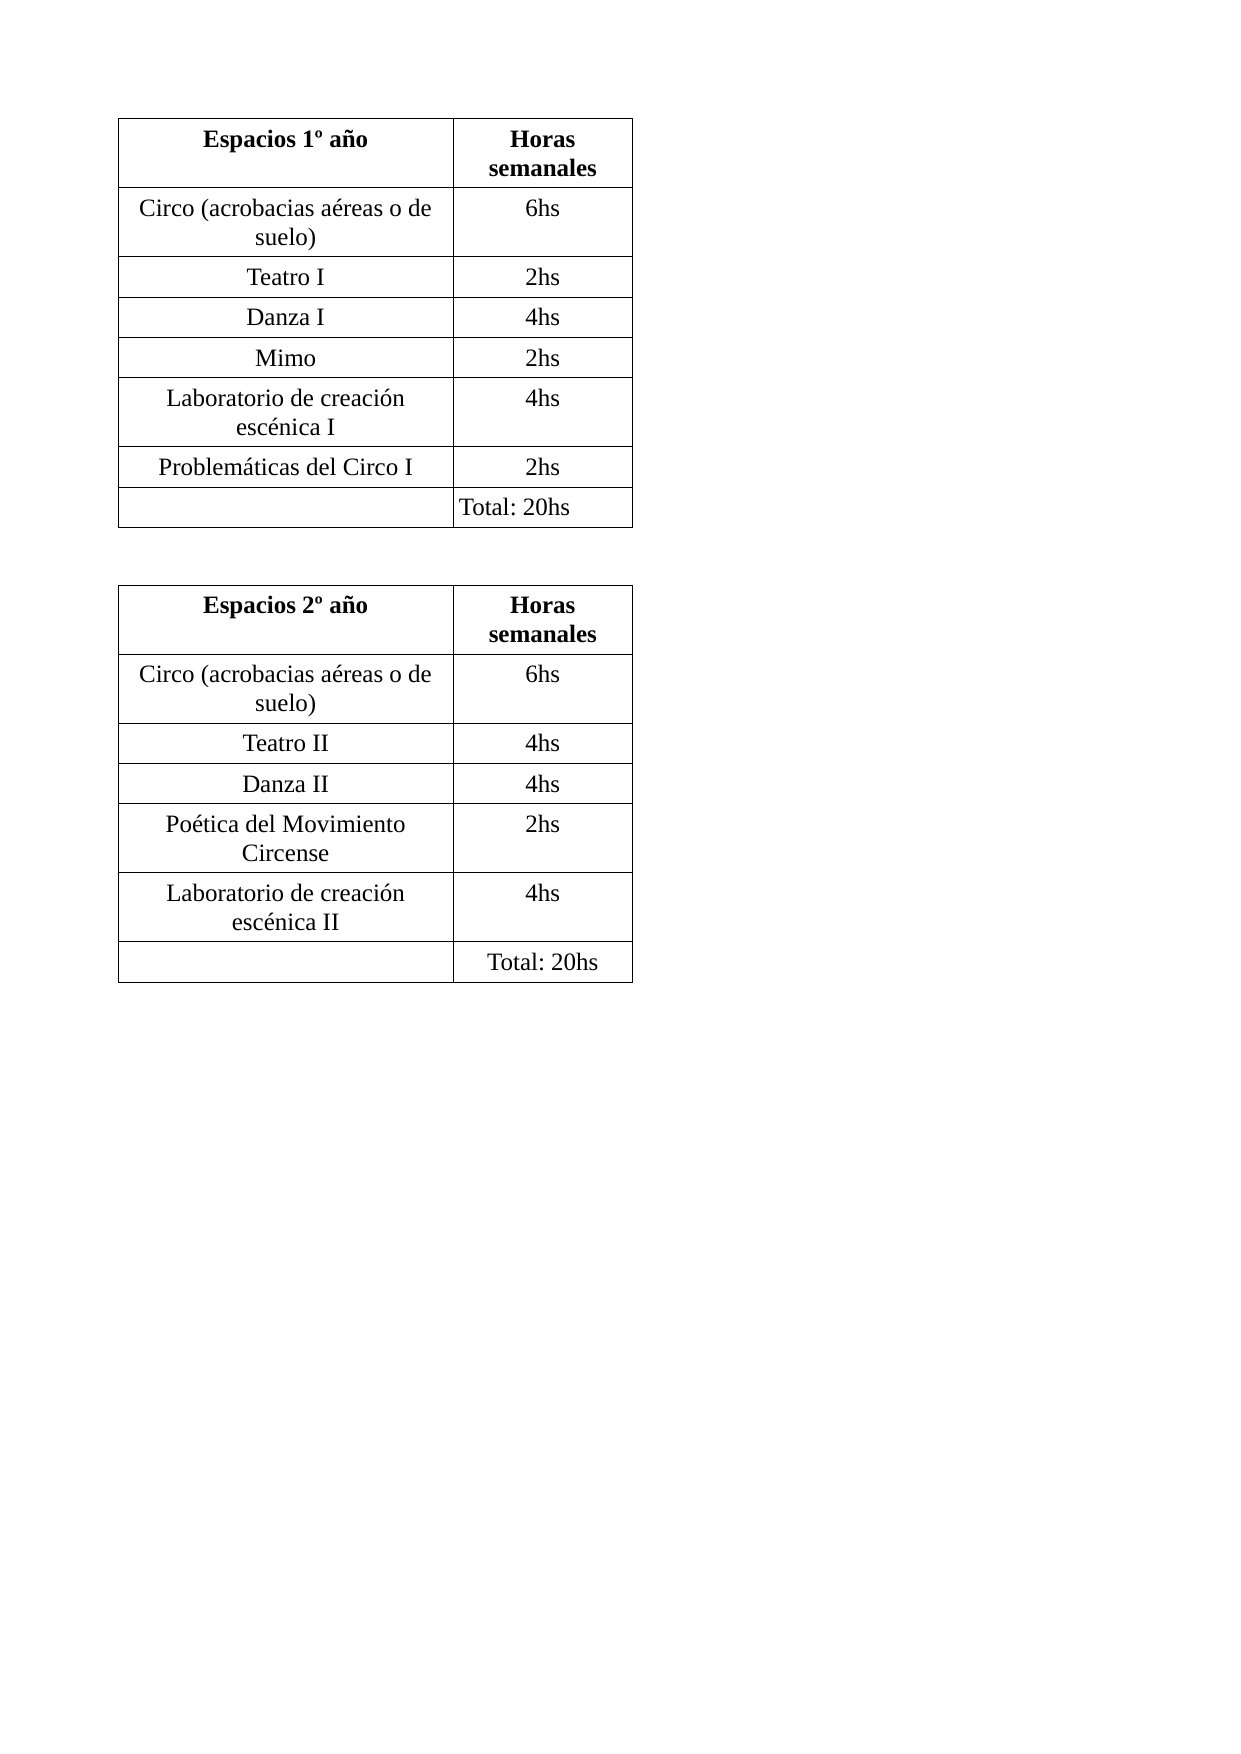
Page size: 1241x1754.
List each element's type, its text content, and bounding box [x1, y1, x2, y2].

table_cell Circo (acrobacias aéreas o de suelo) [119, 655, 453, 723]
table_cell Laboratorio de creación escénica II [119, 873, 453, 941]
table_cell [119, 488, 453, 527]
table_cell Mimo [119, 338, 453, 377]
table_cell 4hs [454, 873, 632, 941]
table_cell Poética del Movimiento Circense [119, 804, 453, 872]
table_cell 6hs [454, 655, 632, 723]
table_cell Total: 20hs [454, 488, 632, 527]
table_header Horas semanales [454, 119, 632, 187]
table_cell 4hs [454, 378, 632, 446]
table_cell 6hs [454, 188, 632, 256]
table_cell Danza I [119, 298, 453, 337]
table_cell Laboratorio de creación escénica I [119, 378, 453, 446]
table_cell 4hs [454, 298, 632, 337]
table_cell [119, 942, 453, 982]
table_cell Teatro I [119, 257, 453, 297]
table_header Espacios 2º año [119, 586, 453, 653]
table_cell Total: 20hs [454, 942, 632, 982]
table_header Horas semanales [454, 586, 632, 653]
table_cell 2hs [454, 257, 632, 297]
table_cell Problemáticas del Circo I [119, 447, 453, 487]
table_cell 4hs [454, 764, 632, 803]
table_header Espacios 1º año [119, 119, 453, 187]
table_cell 4hs [454, 724, 632, 763]
table_cell Circo (acrobacias aéreas o de suelo) [119, 188, 453, 256]
table_cell 2hs [454, 447, 632, 487]
table_cell 2hs [454, 804, 632, 872]
table_cell Danza II [119, 764, 453, 803]
table_cell 2hs [454, 338, 632, 377]
table_cell Teatro II [119, 724, 453, 763]
